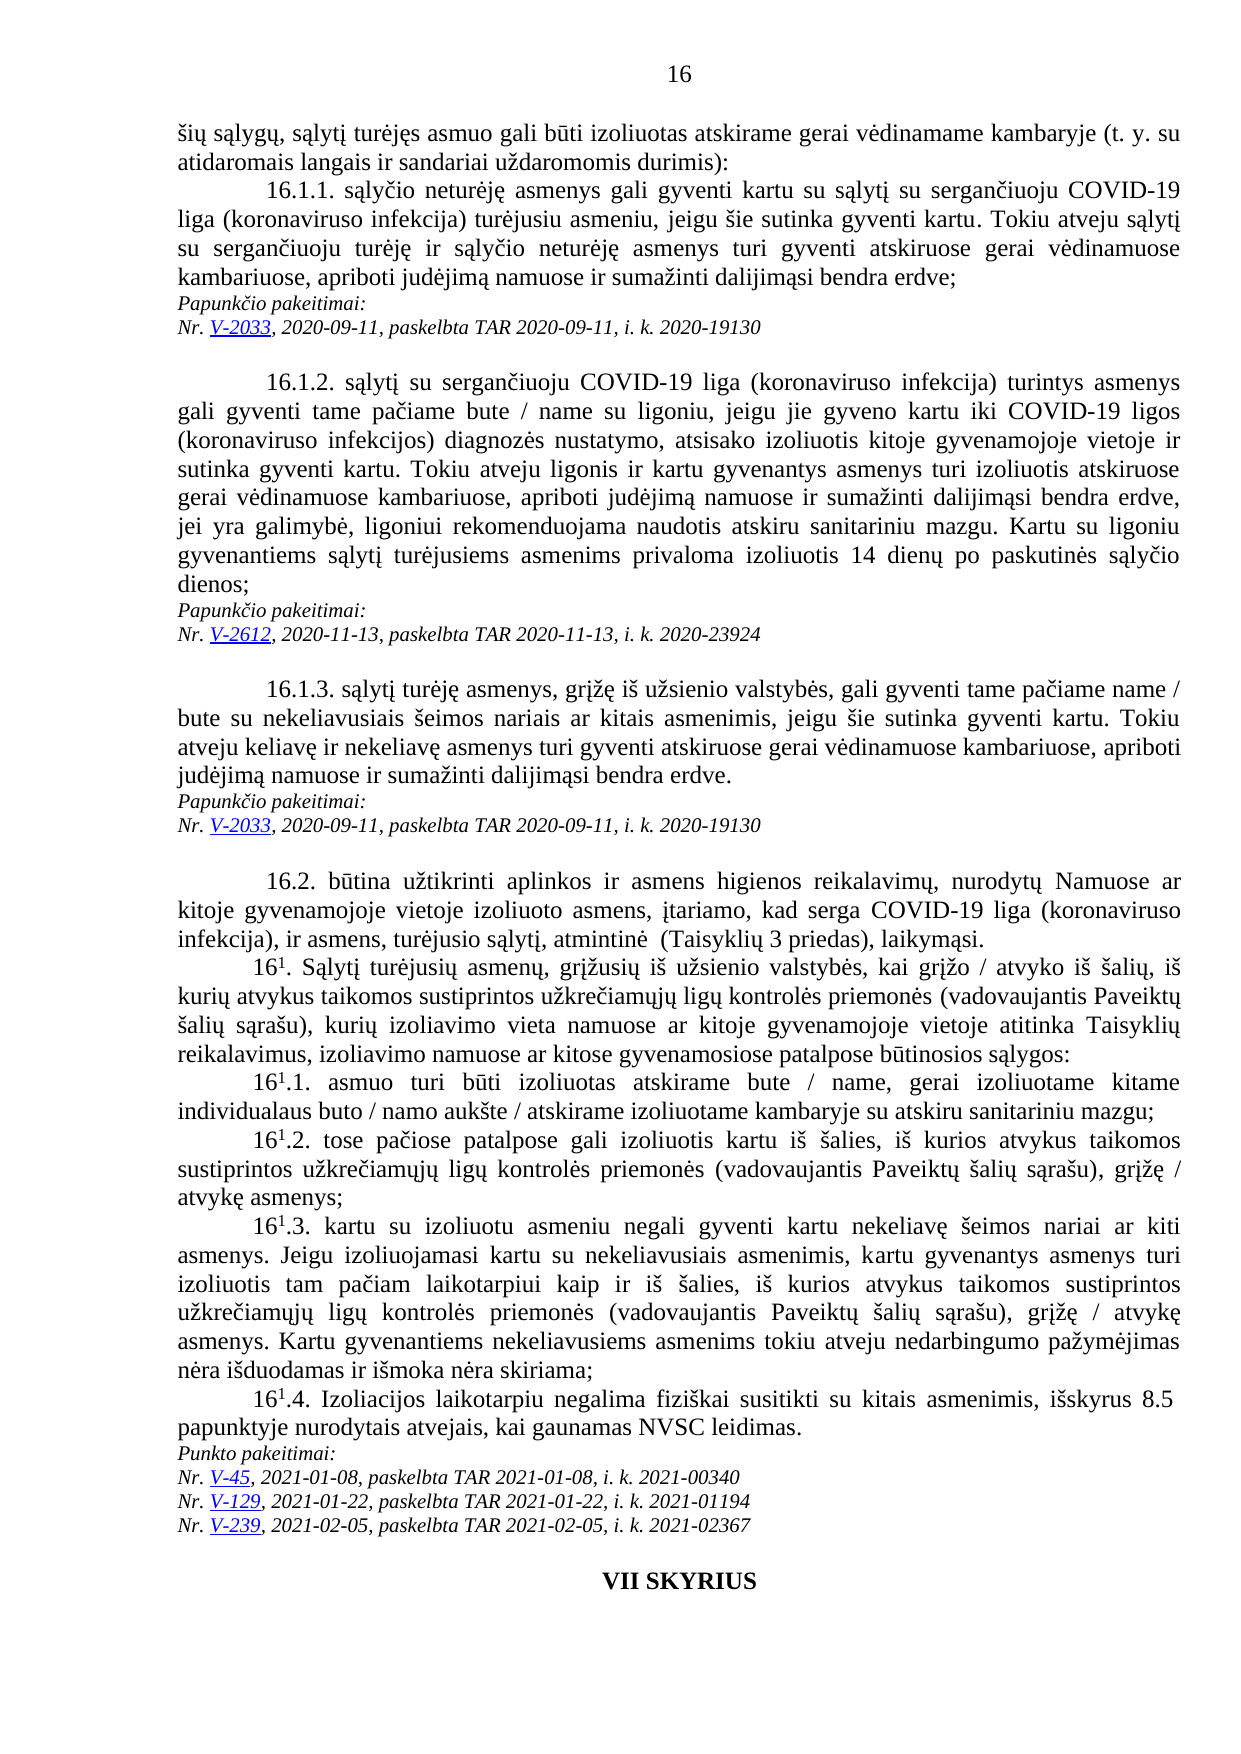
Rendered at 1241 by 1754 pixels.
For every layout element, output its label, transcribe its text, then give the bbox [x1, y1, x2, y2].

text šių sąlygų, sąlytį turėjęs asmuo gali būti izoliuotas atskirame gerai vėdinamame kambaryje (t. y. su atidaromais langais ir sandariai uždaromomis durimis): [177, 118, 1181, 176]
text 161. Sąlytį turėjusių asmenų, grįžusių iš užsienio valstybės, kai grįžo / atvyko iš šalių, iš kurių atvykus taikomos sustiprintos užkrečiamųjų ligų kontrolės priemonės (vadovaujantis Paveiktų šalių sąrašu), kurių izoliavimo vieta namuose ar kitoje gyvenamojoje vietoje atitinka Taisyklių reikalavimus, izoliavimo namuose ar kitose gyvenamosiose patalpose būtinosios sąlygos: [177, 952, 1181, 1067]
text 16.2. būtina užtikrinti aplinkos ir asmens higienos reikalavimų, nurodytų Namuose ar kitoje gyvenamojoje vietoje izoliuoto asmens, įtariamo, kad serga COVID-19 liga (koronaviruso infekcija), ir asmens, turėjusio sąlytį, atmintinė (Taisyklių 3 priedas), laikymąsi. [177, 866, 1181, 952]
text VII skyrius [177, 1566, 1181, 1595]
text 16.1.2. sąlytį su sergančiuoju COVID-19 liga (koronaviruso infekcija) turintys asmenys gali gyventi tame pačiame bute / name su ligoniu, jeigu jie gyveno kartu iki COVID-19 ligos (koronaviruso infekcijos) diagnozės nustatymo, atsisako izoliuotis kitoje gyvenamojoje vietoje ir sutinka gyventi kartu. Tokiu atveju ligonis ir kartu gyvenantys asmenys turi izoliuotis atskiruose gerai vėdinamuose kambariuose, apriboti judėjimą namuose ir sumažinti dalijimąsi bendra erdve, jei yra galimybė, ligoniui rekomenduojama naudotis atskiru sanitariniu mazgu. Kartu su ligoniu gyvenantiems sąlytį turėjusiems asmenims privaloma izoliuotis 14 dienų po paskutinės sąlyčio dienos; [177, 367, 1181, 597]
text 16.1.3. sąlytį turėję asmenys, grįžę iš užsienio valstybės, gali gyventi tame pačiame name / bute su nekeliavusiais šeimos nariais ar kitais asmenimis, jeigu šie sutinka gyventi kartu. Tokiu atveju keliavę ir nekeliavę asmenys turi gyventi atskiruose gerai vėdinamuose kambariuose, apriboti judėjimą namuose ir sumažinti dalijimąsi bendra erdve. [177, 674, 1181, 789]
text Nr. V-2033, 2020-09-11, paskelbta TAR 2020-09-11, i. k. 2020-19130 [177, 813, 1181, 837]
text 161.3. kartu su izoliuotu asmeniu negali gyventi kartu nekeliavę šeimos nariai ar kiti asmenys. Jeigu izoliuojamasi kartu su nekeliavusiais asmenimis, kartu gyvenantys asmenys turi izoliuotis tam pačiam laikotarpiui kaip ir iš šalies, iš kurios atvykus taikomos sustiprintos užkrečiamųjų ligų kontrolės priemonės (vadovaujantis Paveiktų šalių sąrašu), grįžę / atvykę asmenys. Kartu gyvenantiems nekeliavusiems asmenims tokiu atveju nedarbingumo pažymėjimas nėra išduodamas ir išmoka nėra skiriama; [177, 1211, 1181, 1384]
text 161.2. tose pačiose patalpose gali izoliuotis kartu iš šalies, iš kurios atvykus taikomos sustiprintos užkrečiamųjų ligų kontrolės priemonės (vadovaujantis Paveiktų šalių sąrašu), grįžę / atvykę asmenys; [177, 1125, 1181, 1211]
text Nr. V-2612, 2020-11-13, paskelbta TAR 2020-11-13, i. k. 2020-23924 [177, 622, 1181, 646]
text Nr. V-239, 2021-02-05, paskelbta TAR 2021-02-05, i. k. 2021-02367 [177, 1513, 1181, 1537]
text 161.1. asmuo turi būti izoliuotas atskirame bute / name, gerai izoliuotame kitame individualaus buto / namo aukšte / atskirame izoliuotame kambaryje su atskiru sanitariniu mazgu; [177, 1067, 1181, 1125]
text 161.4. Izoliacijos laikotarpiu negalima fiziškai susitikti su kitais asmenimis, išskyrus 8.5 papunktyje nurodytais atvejais, kai gaunamas NVSC leidimas. [177, 1384, 1181, 1441]
text Nr. V-2033, 2020-09-11, paskelbta TAR 2020-09-11, i. k. 2020-19130 [177, 315, 1181, 339]
text Papunkčio pakeitimai: [177, 291, 1181, 315]
text Papunkčio pakeitimai: [177, 789, 1181, 813]
text 16.1.1. sąlyčio neturėję asmenys gali gyventi kartu su sąlytį su sergančiuoju COVID-19 liga (koronaviruso infekcija) turėjusiu asmeniu, jeigu šie sutinka gyventi kartu. Tokiu atveju sąlytį su sergančiuoju turėję ir sąlyčio neturėję asmenys turi gyventi atskiruose gerai vėdinamuose kambariuose, apriboti judėjimą namuose ir sumažinti dalijimąsi bendra erdve; [177, 176, 1181, 291]
text Papunkčio pakeitimai: [177, 597, 1181, 622]
text Punkto pakeitimai: [177, 1441, 1181, 1465]
text Nr. V-45, 2021-01-08, paskelbta TAR 2021-01-08, i. k. 2021-00340 [177, 1465, 1181, 1489]
text Nr. V-129, 2021-01-22, paskelbta TAR 2021-01-22, i. k. 2021-01194 [177, 1489, 1181, 1513]
